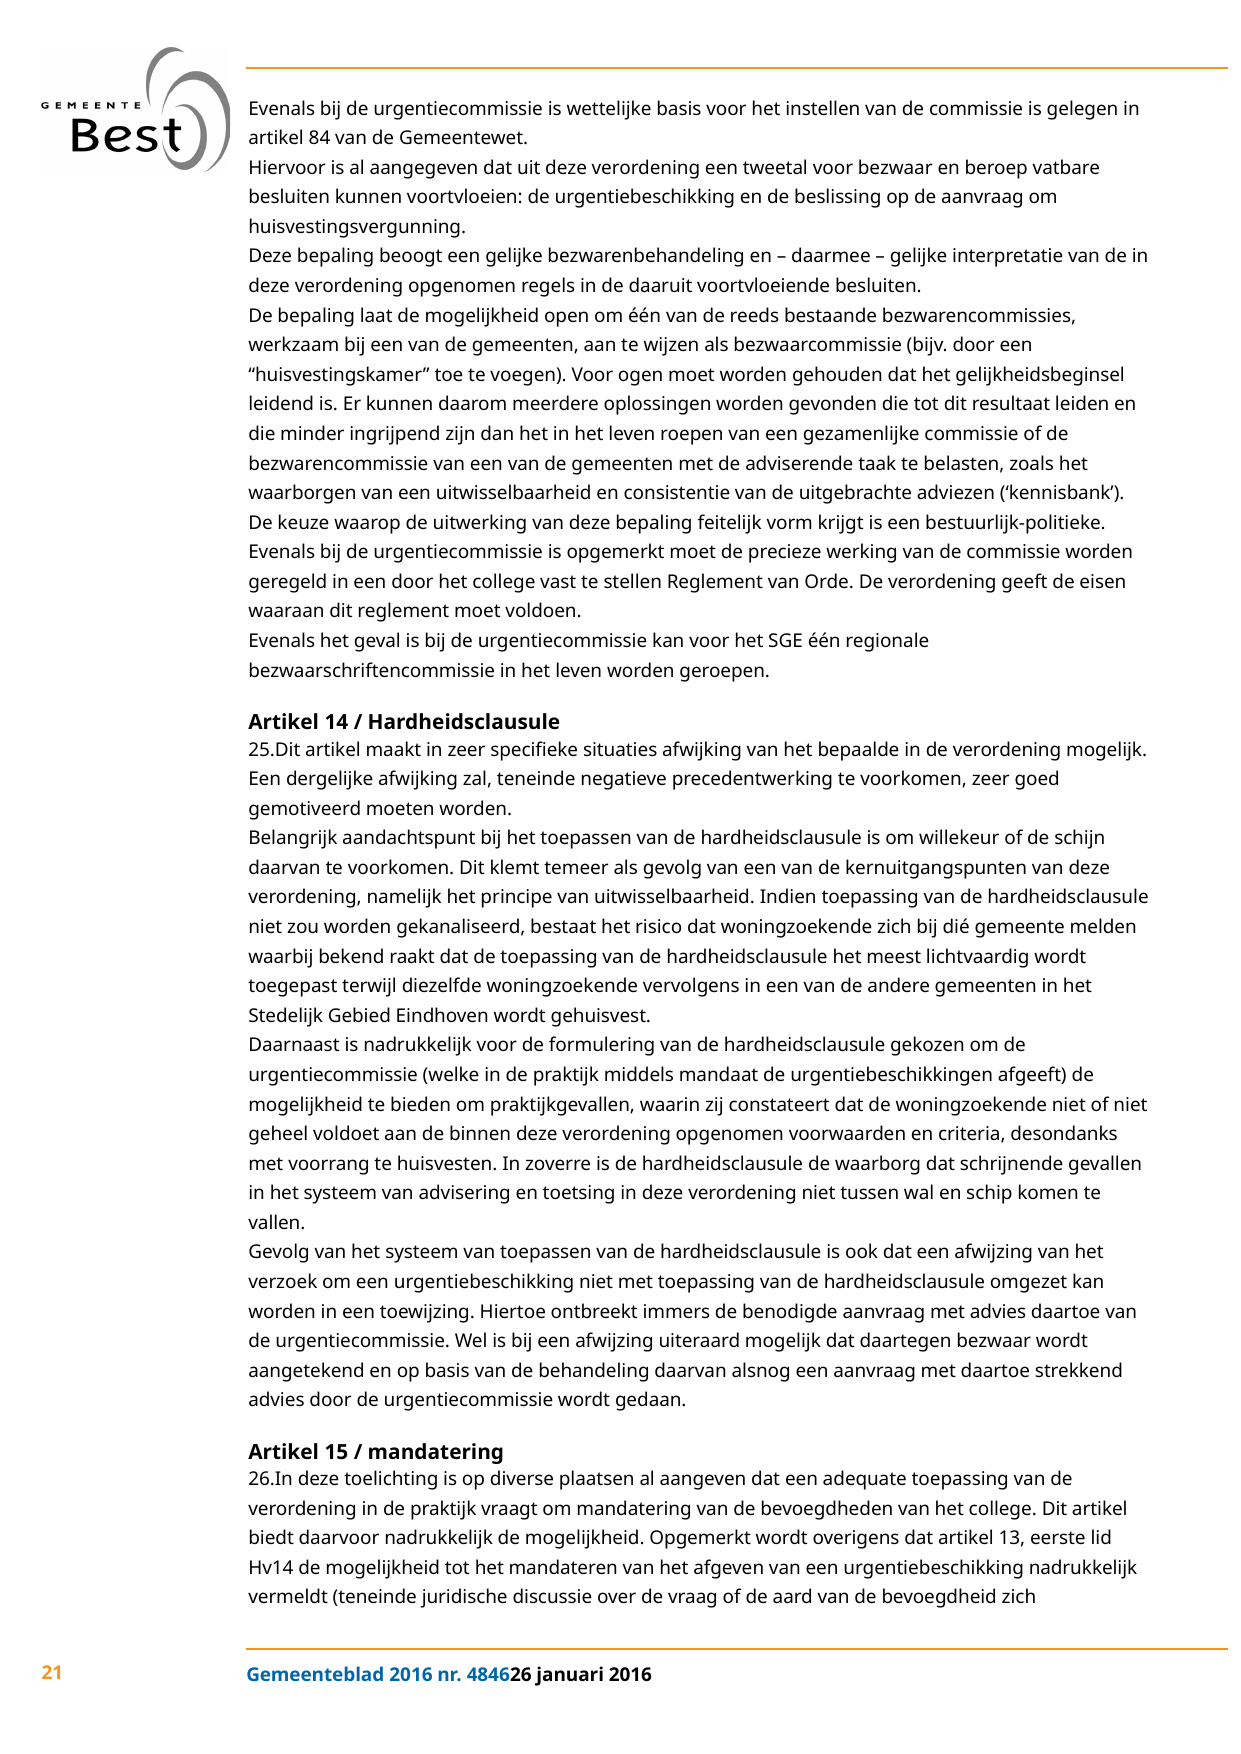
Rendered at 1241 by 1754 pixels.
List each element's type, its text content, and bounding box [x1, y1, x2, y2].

text Artikel 15 / mandatering [248, 1437, 1152, 1465]
text Evenals het geval is bij de urgentiecommissie kan voor het SGE één regionale bezwaarschriftencommissie in het leven worden geroepen. [248, 627, 1152, 683]
text De bepaling laat de mogelijkheid open om één van de reeds bestaande bezwarencommissies, werkzaam bij een van de gemeenten, aan te wijzen als bezwaarcommissie (bijv. door een “huisvestingskamer” toe te voegen). Voor ogen moet worden gehouden dat het gelijkheidsbeginsel leidend is. Er kunnen daarom meerdere oplossingen worden gevonden die tot dit resultaat leiden en die minder ingrijpend zijn dan het in het leven roepen van een gezamenlijke commissie of de bezwarencommissie van een van de gemeenten met de adviserende taak te belasten, zoals het waarborgen van een uitwisselbaarheid en consistentie van de uitgebrachte adviezen (‘kennisbank’). De keuze waarop de uitwerking van deze bepaling feitelijk vorm krijgt is een bestuurlijk-politieke. [248, 302, 1152, 535]
text Belangrijk aandachtspunt bij het toepassen van de hardheidsclausule is om willekeur of de schijn daarvan te voorkomen. Dit klemt temeer als gevolg van een van de kernuitgangspunten van deze verordening, namelijk het principe van uitwisselbaarheid. Indien toepassing van de hardheidsclausule niet zou worden gekanaliseerd, bestaat het risico dat woningzoekende zich bij dié gemeente melden waarbij bekend raakt dat de toepassing van de hardheidsclausule het meest lichtvaardig wordt toegepast terwijl diezelfde woningzoekende vervolgens in een van de andere gemeenten in het Stedelijk Gebied Eindhoven wordt gehuisvest. [248, 824, 1152, 1028]
picture [41, 47, 231, 172]
text Gevolg van het systeem van toepassen van de hardheidsclausule is ook dat een afwijzing van het verzoek om een urgentiebeschikking niet met toepassing van de hardheidsclausule omgezet kan worden in een toewijzing. Hiertoe ontbreekt immers de benodigde aanvraag met advies daartoe van de urgentiecommissie. Wel is bij een afwijzing uiteraard mogelijk dat daartegen bezwaar wordt aangetekend en op basis van de behandeling daarvan alsnog een aanvraag met daartoe strekkend advies door de urgentiecommissie wordt gedaan. [248, 1239, 1152, 1412]
text Evenals bij de urgentiecommissie is opgemerkt moet de precieze werking van de commissie worden geregeld in een door het college vast te stellen Reglement van Orde. De verordening geeft de eisen waaraan dit reglement moet voldoen. [248, 538, 1152, 623]
text 25.Dit artikel maakt in zeer specifieke situaties afwijking van het bepaalde in de verordening mogelijk. Een dergelijke afwijking zal, teneinde negatieve precedentwerking te voorkomen, zeer goed gemotiveerd moeten worden. [248, 736, 1152, 821]
text Deze bepaling beoogt een gelijke bezwarenbehandeling en – daarmee – gelijke interpretatie van de in deze verordening opgenomen regels in de daaruit voortvloeiende besluiten. [248, 243, 1152, 298]
text Evenals bij de urgentiecommissie is wettelijke basis voor het instellen van de commissie is gelegen in artikel 84 van de Gemeentewet. [248, 95, 1152, 150]
text 26.In deze toelichting is op diverse plaatsen al aangeven dat een adequate toepassing van de verordening in de praktijk vraagt om mandatering van de bevoegdheden van het college. Dit artikel biedt daarvoor nadrukkelijk de mogelijkheid. Opgemerkt wordt overigens dat artikel 13, eerste lid Hv14 de mogelijkheid tot het mandateren van het afgeven van een urgentiebeschikking nadrukkelijk vermeldt (teneinde juridische discussie over de vraag of de aard van de bevoegdheid zich [248, 1465, 1152, 1609]
text Daarnaast is nadrukkelijk voor de formulering van de hardheidsclausule gekozen om de urgentiecommissie (welke in de praktijk middels mandaat de urgentiebeschikkingen afgeeft) de mogelijkheid te bieden om praktijkgevallen, waarin zij constateert dat de woningzoekende niet of niet geheel voldoet aan de binnen deze verordening opgenomen voorwaarden en criteria, desondanks met voorrang te huisvesten. In zoverre is de hardheidsclausule de waarborg dat schrijnende gevallen in het systeem van advisering en toetsing in deze verordening niet tussen wal en schip komen te vallen. [248, 1032, 1152, 1235]
text Artikel 14 / Hardheidsclausule [248, 707, 1152, 736]
text Hiervoor is al aangegeven dat uit deze verordening een tweetal voor bezwaar en beroep vatbare besluiten kunnen voortvloeien: de urgentiebeschikking en de beslissing op de aanvraag om huisvestingsvergunning. [248, 154, 1152, 239]
